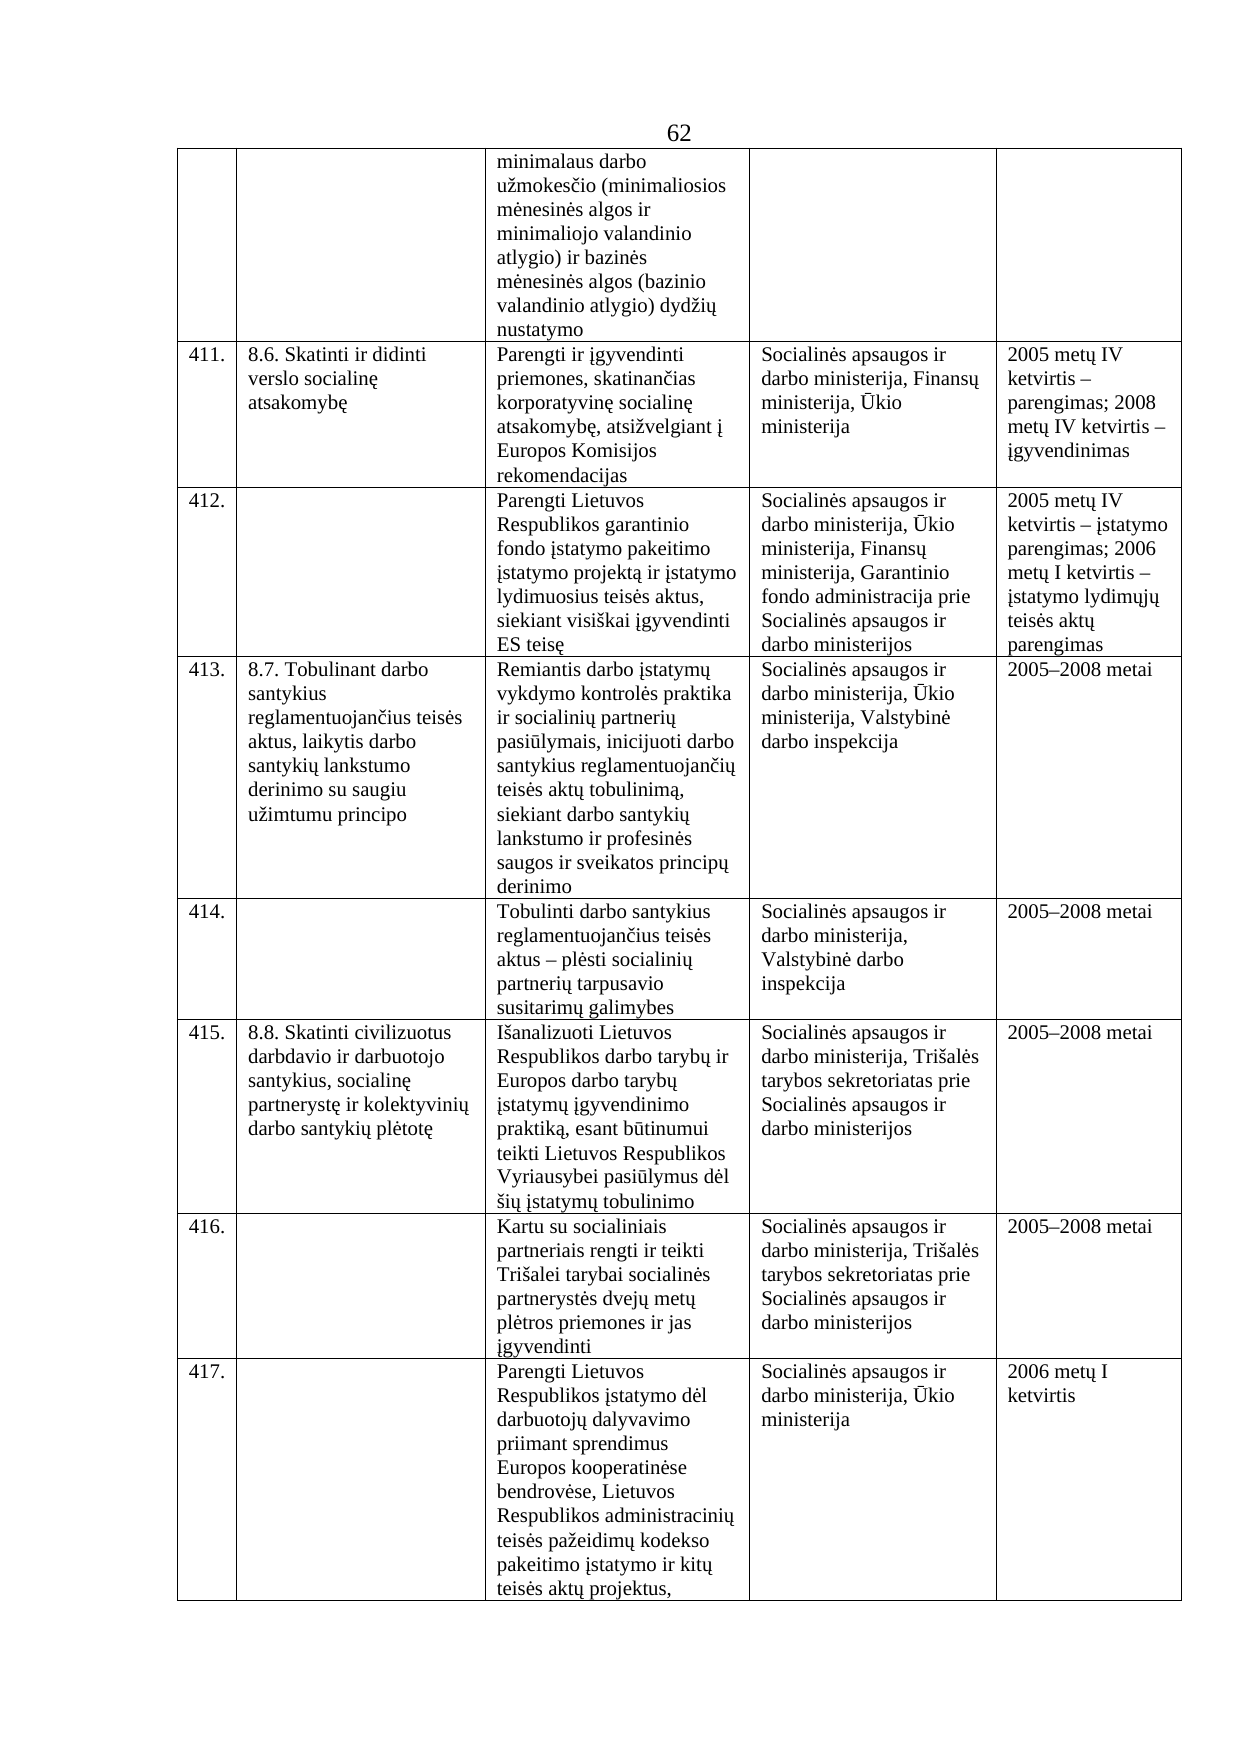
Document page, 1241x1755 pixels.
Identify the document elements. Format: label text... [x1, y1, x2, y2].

table_cell Parengti Lietuvos Respublikos garantinio fondo įstatymo pakeitimo įstatymo projektą ir įstatymo lydimuosius teisės aktus, siekiant visiškai įgyvendinti ES teisę [486, 488, 749, 656]
table_cell Parengti ir įgyvendinti priemones, skatinančias korporatyvinę socialinę atsakomybę, atsižvelgiant į Europos Komisijos rekomendacijas [486, 342, 749, 487]
table_cell 2005–2008 metai [997, 899, 1181, 1019]
table_cell Socialinės apsaugos ir darbo ministerija, Trišalės tarybos sekretoriatas prie Socialinės apsaugos ir darbo ministerijos [750, 1214, 996, 1358]
table_cell [237, 1359, 485, 1600]
table_cell [750, 149, 996, 341]
table_cell Išanalizuoti Lietuvos Respublikos darbo tarybų ir Europos darbo tarybų įstatymų įgyvendinimo praktiką, esant būtinumui teikti Lietuvos Respublikos Vyriausybei pasiūlymus dėl šių įstatymų tobulinimo [486, 1020, 749, 1213]
table_cell 2005 metų IV ketvirtis – parengimas; 2008 metų IV ketvirtis – įgyvendinimas [997, 342, 1181, 487]
table_cell [178, 149, 236, 341]
table_cell Socialinės apsaugos ir darbo ministerija, Finansų ministerija, Ūkio ministerija [750, 342, 996, 487]
table_cell Kartu su socialiniais partneriais rengti ir teikti Trišalei tarybai socialinės partnerystės dvejų metų plėtros priemones ir jas įgyvendinti [486, 1214, 749, 1358]
table_cell Socialinės apsaugos ir darbo ministerija, Ūkio ministerija, Finansų ministerija, Garantinio fondo administracija prie Socialinės apsaugos ir darbo ministerijos [750, 488, 996, 656]
table_cell 2006 metų I ketvirtis [997, 1359, 1181, 1600]
table_cell 412. [178, 488, 236, 656]
table_cell 416. [178, 1214, 236, 1358]
table_cell [237, 899, 485, 1019]
table_cell 415. [178, 1020, 236, 1213]
table_cell [997, 149, 1181, 341]
table_cell 8.7. Tobulinant darbo santykius reglamentuojančius teisės aktus, laikytis darbo santykių lankstumo derinimo su saugiu užimtumu principo [237, 657, 485, 898]
table_cell 413. [178, 657, 236, 898]
table_cell 417. [178, 1359, 236, 1600]
table_cell 2005 metų IV ketvirtis – įstatymo parengimas; 2006 metų I ketvirtis – įstatymo lydimųjų teisės aktų parengimas [997, 488, 1181, 656]
table_cell Remiantis darbo įstatymų vykdymo kontrolės praktika ir socialinių partnerių pasiūlymais, inicijuoti darbo santykius reglamentuojančių teisės aktų tobulinimą, siekiant darbo santykių lankstumo ir profesinės saugos ir sveikatos principų derinimo [486, 657, 749, 898]
table_cell Socialinės apsaugos ir darbo ministerija, Ūkio ministerija, Valstybinė darbo inspekcija [750, 657, 996, 898]
table_cell 8.6. Skatinti ir didinti verslo socialinę atsakomybę [237, 342, 485, 487]
table_cell Socialinės apsaugos ir darbo ministerija, Ūkio ministerija [750, 1359, 996, 1600]
table_cell [237, 488, 485, 656]
table_cell Tobulinti darbo santykius reglamentuojančius teisės aktus – plėsti socialinių partnerių tarpusavio susitarimų galimybes [486, 899, 749, 1019]
table_cell Socialinės apsaugos ir darbo ministerija, Trišalės tarybos sekretoriatas prie Socialinės apsaugos ir darbo ministerijos [750, 1020, 996, 1213]
table_cell 8.8. Skatinti civilizuotus darbdavio ir darbuotojo santykius, socialinę partnerystę ir kolektyvinių darbo santykių plėtotę [237, 1020, 485, 1213]
table_cell minimalaus darbo užmokesčio (minimaliosios mėnesinės algos ir minimaliojo valandinio atlygio) ir bazinės mėnesinės algos (bazinio valandinio atlygio) dydžių nustatymo [486, 149, 749, 341]
table_cell 2005–2008 metai [997, 1020, 1181, 1213]
table_cell 2005–2008 metai [997, 1214, 1181, 1358]
table_cell [237, 149, 485, 341]
table_cell Socialinės apsaugos ir darbo ministerija, Valstybinė darbo inspekcija [750, 899, 996, 1019]
table_cell [237, 1214, 485, 1358]
table_cell 414. [178, 899, 236, 1019]
table_cell 2005–2008 metai [997, 657, 1181, 898]
table_cell 411. [178, 342, 236, 487]
table_cell Parengti Lietuvos Respublikos įstatymo dėl darbuotojų dalyvavimo priimant sprendimus Europos kooperatinėse bendrovėse, Lietuvos Respublikos administracinių teisės pažeidimų kodekso pakeitimo įstatymo ir kitų teisės aktų projektus, [486, 1359, 749, 1600]
